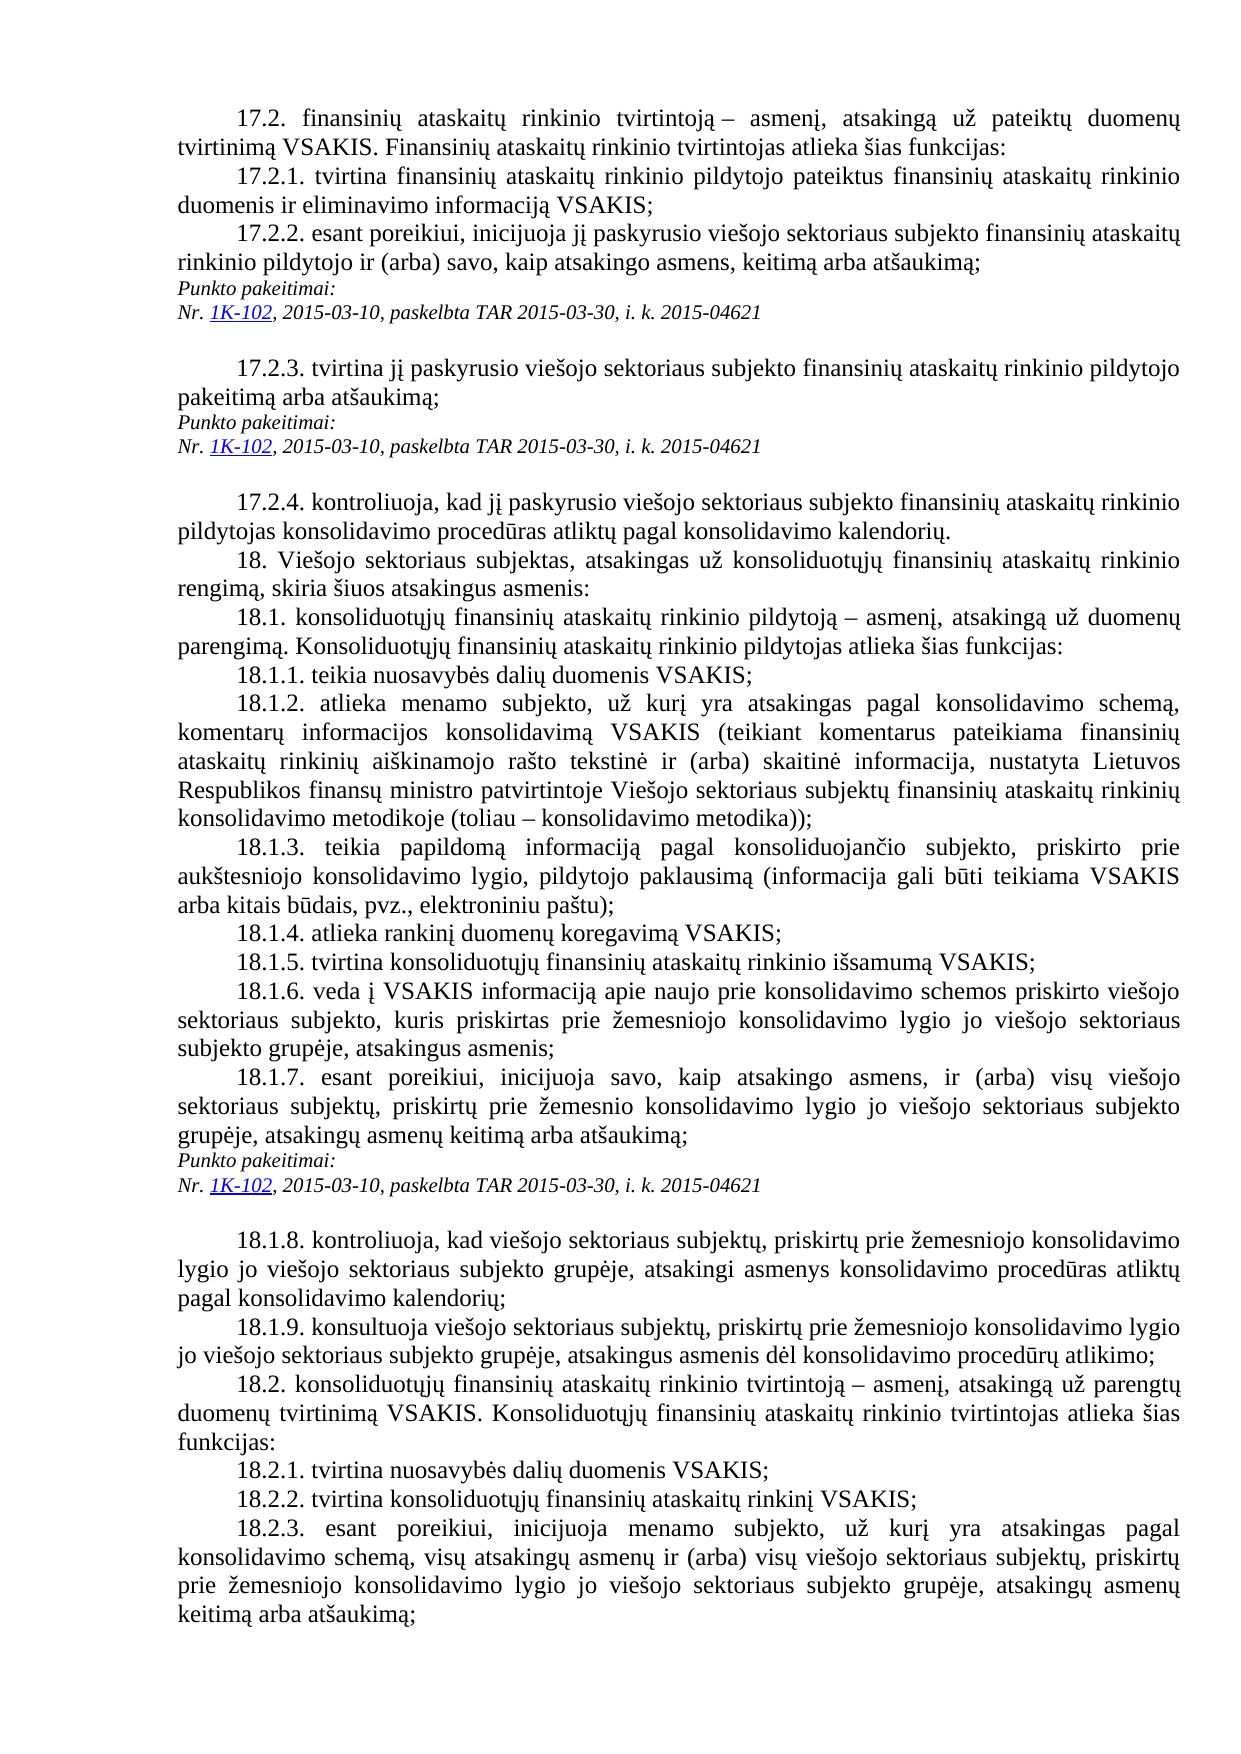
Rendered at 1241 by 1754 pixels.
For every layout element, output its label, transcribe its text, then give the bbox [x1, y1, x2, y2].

text 18.1.5. tvirtina konsoliduotųjų finansinių ataskaitų rinkinio išsamumą VSAKIS; [177, 947, 1181, 976]
text Punkto pakeitimai: [177, 1148, 1181, 1172]
text 18.2.2. tvirtina konsoliduotųjų finansinių ataskaitų rinkinį VSAKIS; [177, 1484, 1181, 1513]
text 18.2.3. esant poreikiui, inicijuoja menamo subjekto, už kurį yra atsakingas pagal konsolidavimo schemą, visų atsakingų asmenų ir (arba) visų viešojo sektoriaus subjektų, priskirtų prie žemesniojo konsolidavimo lygio jo viešojo sektoriaus subjekto grupėje, atsakingų asmenų keitimą arba atšaukimą; [177, 1513, 1181, 1628]
text 18.1.2. atlieka menamo subjekto, už kurį yra atsakingas pagal konsolidavimo schemą, komentarų informacijos konsolidavimą VSAKIS (teikiant komentarus pateikiama finansinių ataskaitų rinkinių aiškinamojo rašto tekstinė ir (arba) skaitinė informacija, nustatyta Lietuvos Respublikos finansų ministro patvirtintoje Viešojo sektoriaus subjektų finansinių ataskaitų rinkinių konsolidavimo metodikoje (toliau – konsolidavimo metodika)); [177, 688, 1181, 832]
text 18.1.7. esant poreikiui, inicijuoja savo, kaip atsakingo asmens, ir (arba) visų viešojo sektoriaus subjektų, priskirtų prie žemesnio konsolidavimo lygio jo viešojo sektoriaus subjekto grupėje, atsakingų asmenų keitimą arba atšaukimą; [177, 1062, 1181, 1148]
text Punkto pakeitimai: [177, 276, 1181, 300]
text 18. Viešojo sektoriaus subjektas, atsakingas už konsoliduotųjų finansinių ataskaitų rinkinio rengimą, skiria šiuos atsakingus asmenis: [177, 545, 1181, 602]
text 18.1.3. teikia papildomą informaciją pagal konsoliduojančio subjekto, priskirto prie aukštesniojo konsolidavimo lygio, pildytojo paklausimą (informacija gali būti teikiama VSAKIS arba kitais būdais, pvz., elektroniniu paštu); [177, 832, 1181, 918]
text 17.2. finansinių ataskaitų rinkinio tvirtintoją – asmenį, atsakingą už pateiktų duomenų tvirtinimą VSAKIS. Finansinių ataskaitų rinkinio tvirtintojas atlieka šias funkcijas: [177, 103, 1181, 161]
text 18.1.8. kontroliuoja, kad viešojo sektoriaus subjektų, priskirtų prie žemesniojo konsolidavimo lygio jo viešojo sektoriaus subjekto grupėje, atsakingi asmenys konsolidavimo procedūras atliktų pagal konsolidavimo kalendorių; [177, 1225, 1181, 1312]
text Nr. 1K-102, 2015-03-10, paskelbta TAR 2015-03-30, i. k. 2015-04621 [177, 1172, 1181, 1197]
text 18.2.1. tvirtina nuosavybės dalių duomenis VSAKIS; [177, 1455, 1181, 1484]
text Punkto pakeitimai: [177, 410, 1181, 434]
text 18.1.9. konsultuoja viešojo sektoriaus subjektų, priskirtų prie žemesniojo konsolidavimo lygio jo viešojo sektoriaus subjekto grupėje, atsakingus asmenis dėl konsolidavimo procedūrų atlikimo; [177, 1312, 1181, 1369]
text 18.2. konsoliduotųjų finansinių ataskaitų rinkinio tvirtintoją – asmenį, atsakingą už parengtų duomenų tvirtinimą VSAKIS. Konsoliduotųjų finansinių ataskaitų rinkinio tvirtintojas atlieka šias funkcijas: [177, 1369, 1181, 1455]
text 18.1.4. atlieka rankinį duomenų koregavimą VSAKIS; [177, 918, 1181, 947]
text 18.1.6. veda į VSAKIS informaciją apie naujo prie konsolidavimo schemos priskirto viešojo sektoriaus subjekto, kuris priskirtas prie žemesniojo konsolidavimo lygio jo viešojo sektoriaus subjekto grupėje, atsakingus asmenis; [177, 976, 1181, 1062]
text Nr. 1K-102, 2015-03-10, paskelbta TAR 2015-03-30, i. k. 2015-04621 [177, 300, 1181, 324]
text Nr. 1K-102, 2015-03-10, paskelbta TAR 2015-03-30, i. k. 2015-04621 [177, 434, 1181, 458]
text 17.2.4. kontroliuoja, kad jį paskyrusio viešojo sektoriaus subjekto finansinių ataskaitų rinkinio pildytojas konsolidavimo procedūras atliktų pagal konsolidavimo kalendorių. [177, 487, 1181, 545]
text 18.1. konsoliduotųjų finansinių ataskaitų rinkinio pildytoją – asmenį, atsakingą už duomenų parengimą. Konsoliduotųjų finansinių ataskaitų rinkinio pildytojas atlieka šias funkcijas: [177, 602, 1181, 660]
text 17.2.2. esant poreikiui, inicijuoja jį paskyrusio viešojo sektoriaus subjekto finansinių ataskaitų rinkinio pildytojo ir (arba) savo, kaip atsakingo asmens, keitimą arba atšaukimą; [177, 218, 1181, 276]
text 17.2.1. tvirtina finansinių ataskaitų rinkinio pildytojo pateiktus finansinių ataskaitų rinkinio duomenis ir eliminavimo informaciją VSAKIS; [177, 161, 1181, 218]
text 17.2.3. tvirtina jį paskyrusio viešojo sektoriaus subjekto finansinių ataskaitų rinkinio pildytojo pakeitimą arba atšaukimą; [177, 353, 1181, 410]
text 18.1.1. teikia nuosavybės dalių duomenis VSAKIS; [177, 660, 1181, 688]
